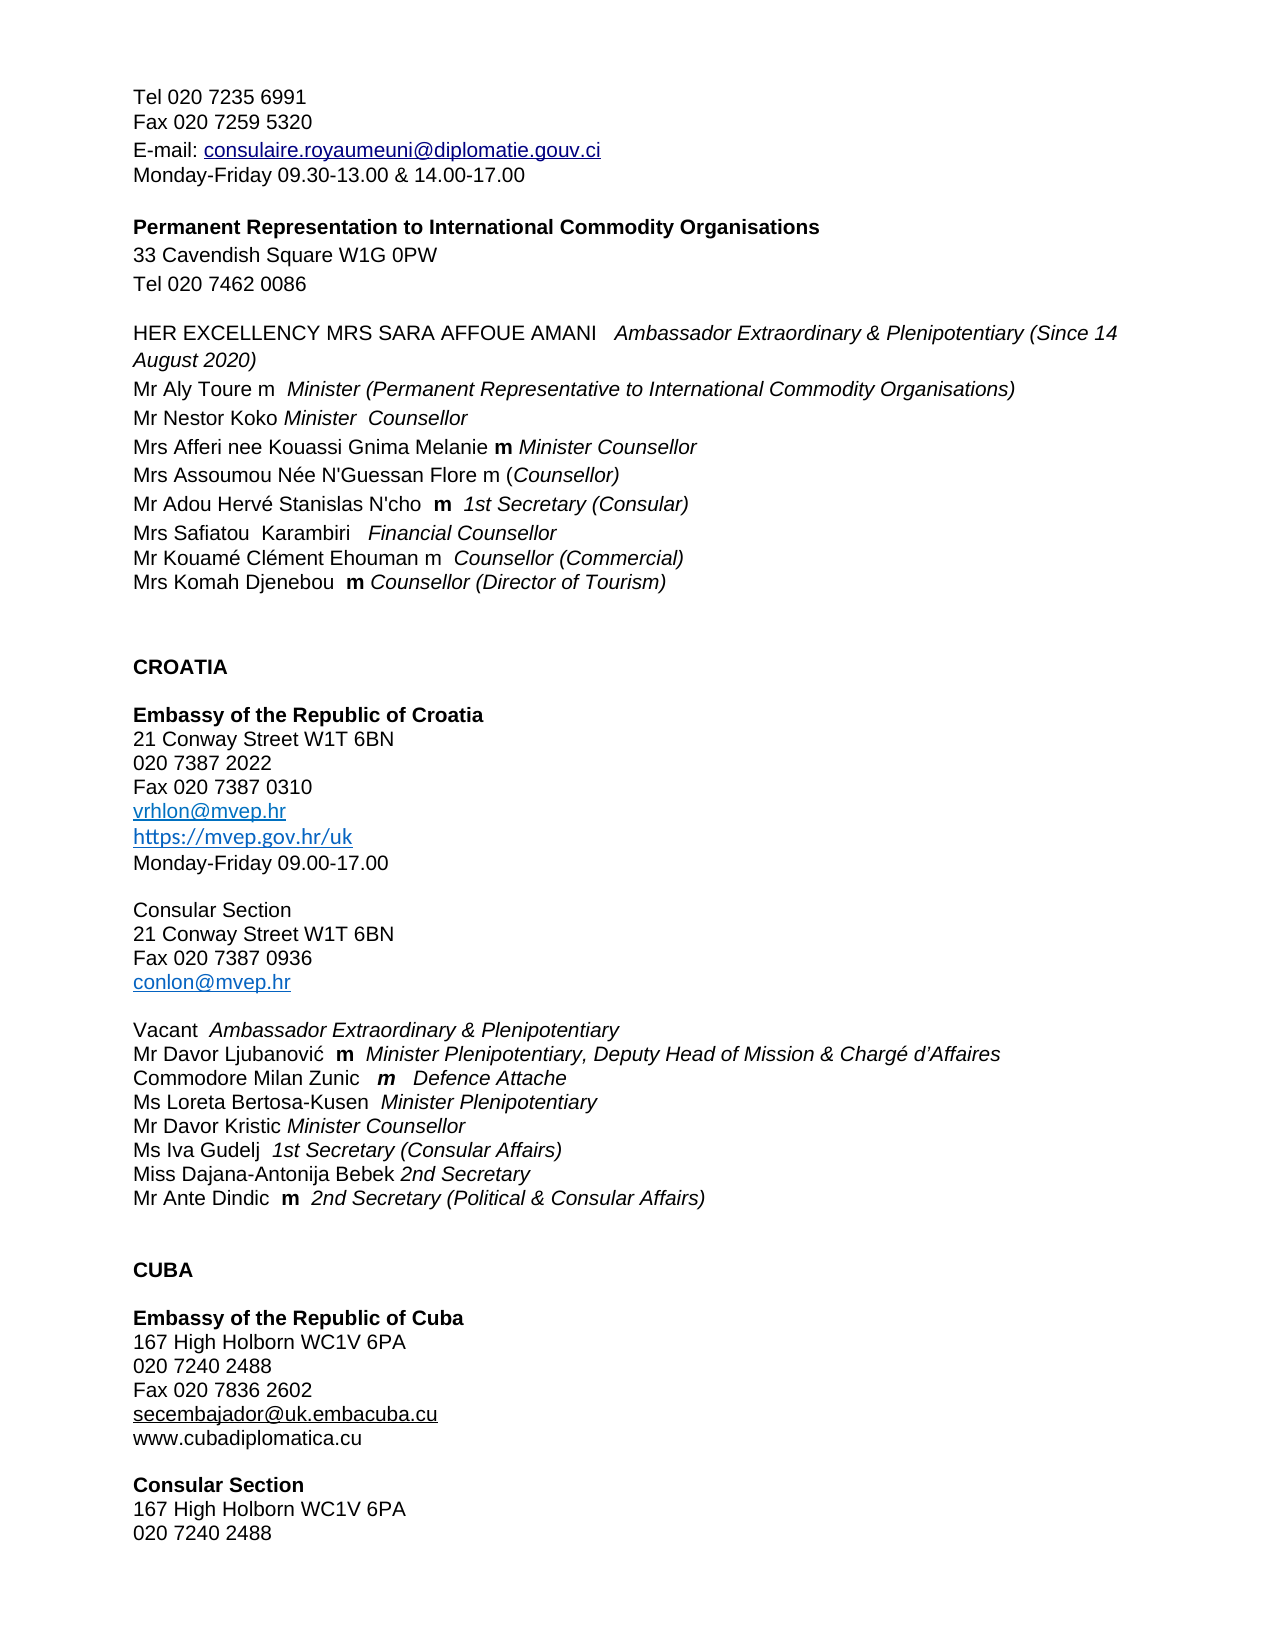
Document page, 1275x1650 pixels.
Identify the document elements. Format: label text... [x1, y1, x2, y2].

text conlon@mvep.hr [133, 970, 1181, 994]
text Mr Ante Dindic m 2nd Secretary (Political & Consular Affairs) [133, 1186, 1181, 1210]
text E-mail: consulaire.royaumeuni@diplomatie.gouv.ci [133, 134, 1181, 162]
text 21 Conway Street W1T 6BN [133, 727, 1181, 751]
text Fax 020 7836 2602 [133, 1377, 1181, 1401]
text Vacant Ambassador Extraordinary & Plenipotentiary [133, 1018, 1181, 1042]
subtitle Consular Section [133, 1473, 1181, 1497]
text 020 7240 2488 [133, 1353, 1181, 1377]
text Mr Nestor Koko Minister Counsellor [133, 402, 1181, 431]
text Monday-Friday 09.30-13.00 & 14.00-17.00 [133, 162, 1181, 186]
text https://mvep.gov.hr/uk [133, 822, 1181, 850]
text Embassy of the Republic of Cuba [133, 1306, 1181, 1329]
text Mr Aly Toure m Minister (Permanent Representative to International Commodity Organisations) [133, 373, 1181, 402]
text 33 Cavendish Square W1G 0PW [133, 239, 1181, 268]
text 21 Conway Street W1T 6BN [133, 922, 1181, 946]
text Mrs Afferi nee Kouassi Gnima Melanie m Minister Counsellor [133, 431, 1181, 459]
text Tel 020 7235 6991 [133, 81, 1181, 110]
text Mr Davor Kristic Minister Counsellor [133, 1114, 1181, 1138]
text Mr Adou Hervé Stanislas N'cho m 1st Secretary (Consular) [133, 488, 1181, 517]
text Ms Iva Gudelj 1st Secretary (Consular Affairs) [133, 1138, 1181, 1162]
text Mrs Safiatou Karambiri Financial Counsellor [133, 517, 1181, 546]
text Miss Dajana-Antonija Bebek 2nd Secretary [133, 1162, 1181, 1186]
text CUBA [133, 1258, 1181, 1282]
text Tel 020 7462 0086 [133, 268, 1181, 297]
text 167 High Holborn WC1V 6PA [133, 1329, 1181, 1353]
text CROATIA [133, 655, 1181, 679]
text www.cubadiplomatica.cu [133, 1425, 1181, 1449]
text Ms Loreta Bertosa-Kusen Minister Plenipotentiary [133, 1090, 1181, 1114]
text Commodore Milan Zunic m Defence Attache [133, 1066, 1181, 1090]
text Mr Davor Ljubanović m Minister Plenipotentiary, Deputy Head of Mission & Chargé d’Affaires [133, 1042, 1181, 1066]
text Mrs Assoumou Née N'Guessan Flore m (Counsellor) [133, 459, 1181, 488]
text Fax 020 7259 5320 [133, 110, 1181, 134]
text Mrs Komah Djenebou m Counsellor (Director of Tourism) [133, 570, 1181, 594]
text 020 7240 2488 [133, 1521, 1181, 1545]
text Embassy of the Republic of Croatia [133, 703, 1181, 727]
text Fax 020 7387 0936 [133, 946, 1181, 970]
text Monday-Friday 09.00-17.00 [133, 850, 1181, 874]
text Permanent Representation to International Commodity Organisations [133, 215, 1181, 239]
text Consular Section [133, 898, 1181, 922]
text 020 7387 2022 [133, 751, 1181, 774]
text HER EXCELLENCY MRS SARA AFFOUE AMANI Ambassador Extraordinary & Plenipotentiary (Since 14 August 2020) [133, 321, 1181, 373]
text Mr Kouamé Clément Ehouman m Counsellor (Commercial) [133, 546, 1181, 570]
text vrhlon@mvep.hr [133, 798, 1181, 822]
text secembajador@uk.embacuba.cu [133, 1401, 1181, 1425]
text 167 High Holborn WC1V 6PA [133, 1497, 1181, 1521]
text Fax 020 7387 0310 [133, 774, 1181, 798]
